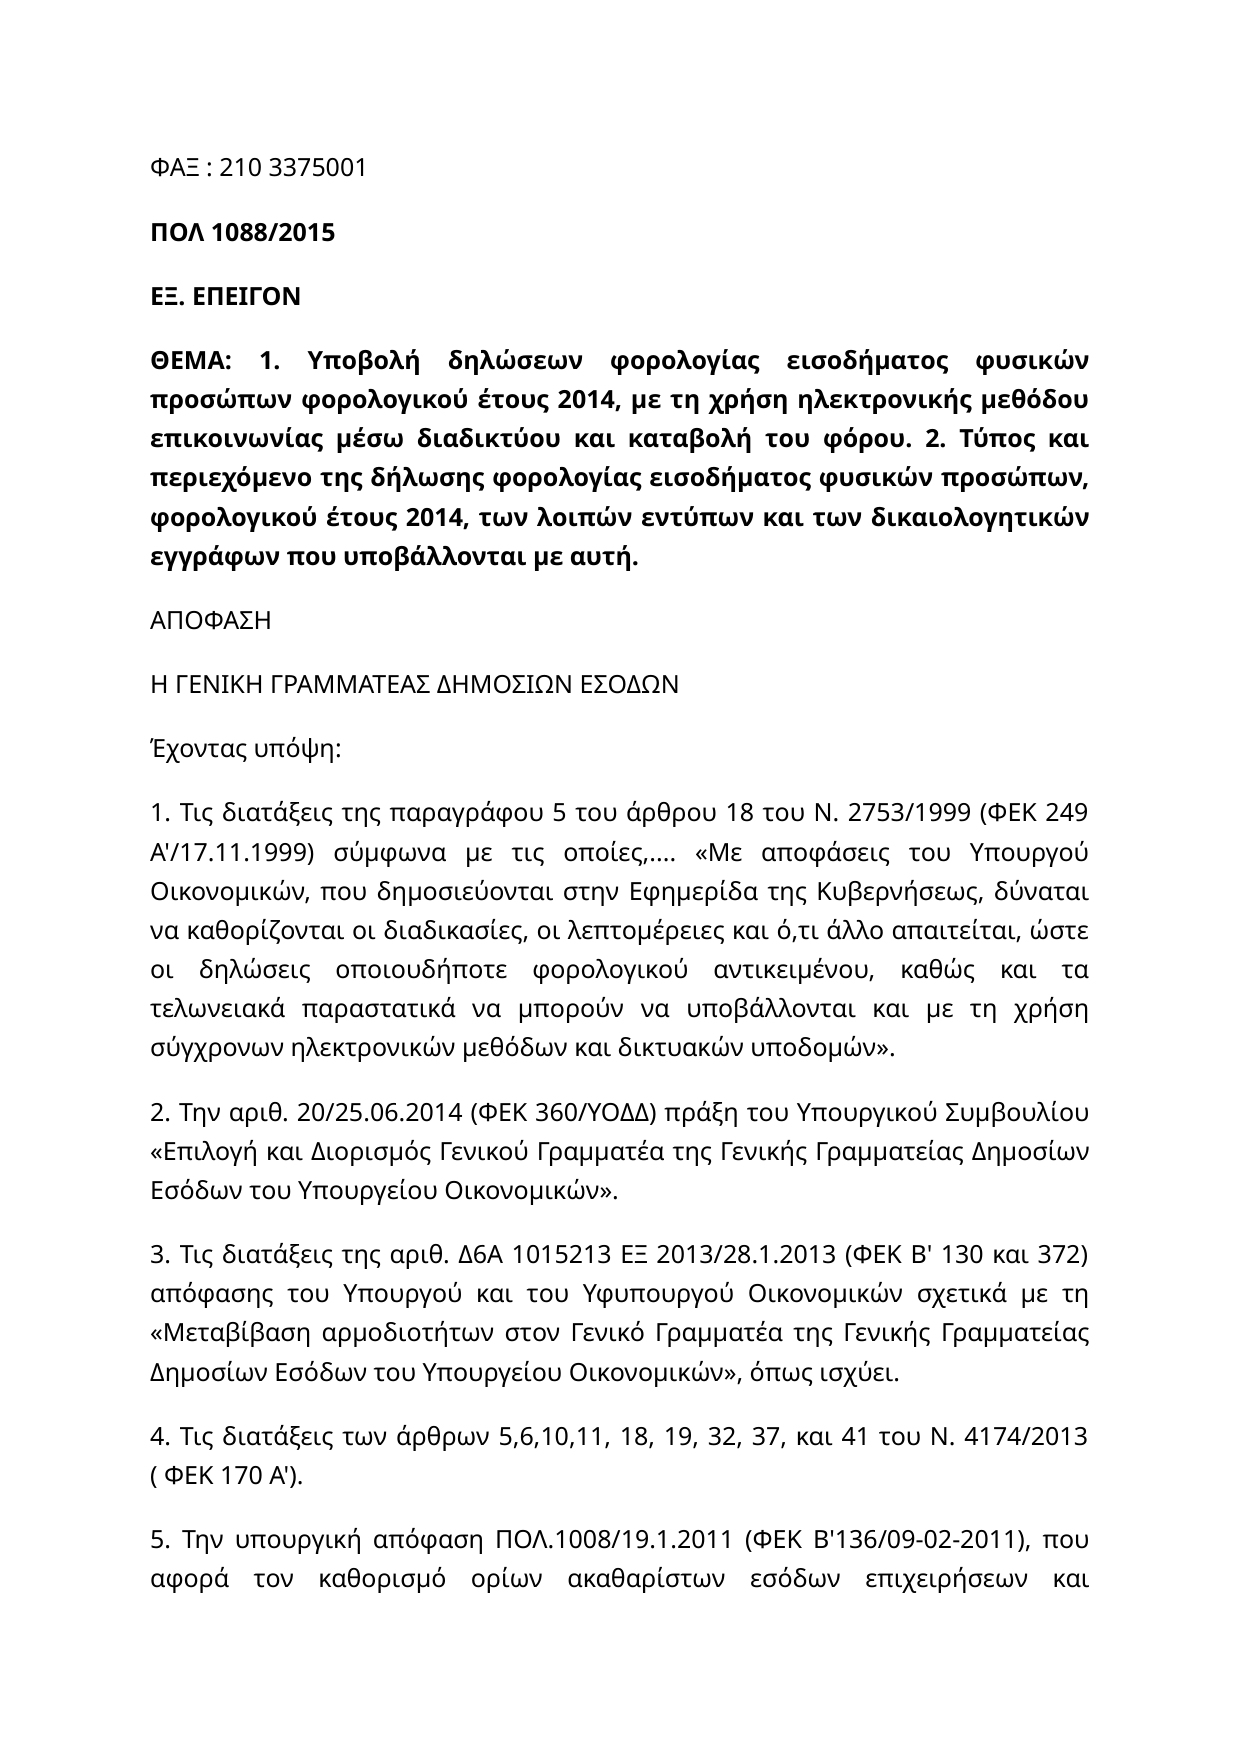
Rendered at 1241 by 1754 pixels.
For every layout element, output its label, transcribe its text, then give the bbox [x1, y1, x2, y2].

text Η ΓΕΝΙΚΗ ΓΡΑΜΜΑΤΕΑΣ ΔΗΜΟΣΙΩΝ ΕΣΟΔΩΝ [150, 667, 1090, 701]
text ΦΑΞ : 210 3375001 [150, 150, 1090, 184]
text Έχοντας υπόψη: [150, 731, 1090, 765]
text 4. Τις διατάξεις των άρθρων 5,6,10,11, 18, 19, 32, 37, και 41 του Ν. 4174/2013 ( ΦΕΚ 170 Α'). [150, 1418, 1090, 1492]
text 1. Τις διατάξεις της παραγράφου 5 του άρθρου 18 του Ν. 2753/1999 (ΦΕΚ 249 Α'/17.11.1999) σύμφωνα με τις οποίες,.... «Με αποφάσεις του Υπουργού Οικονομικών, που δημοσιεύονται στην Εφημερίδα της Κυβερνήσεως, δύναται να καθορίζονται οι διαδικασίες, οι λεπτομέρειες και ό,τι άλλο απαιτείται, ώστε οι δηλώσεις οποιουδήποτε φορολογικού αντικειμένου, καθώς και τα τελωνειακά παραστατικά να μπορούν να υποβάλλονται και με τη χρήση σύγχρονων ηλεκτρονικών μεθόδων και δικτυακών υποδομών». [150, 795, 1090, 1064]
text 5. Την υπουργική απόφαση ΠΟΛ.1008/19.1.2011 (ΦΕΚ Β'136/09-02-2011), που αφορά τον καθορισμό ορίων ακαθαρίστων εσόδων επιχειρήσεων και [150, 1522, 1090, 1595]
text ΕΞ. ΕΠΕΙΓΟΝ [150, 278, 1090, 312]
text ΘΕΜΑ: 1. Υποβολή δηλώσεων φορολογίας εισοδήματος φυσικών προσώπων φορολογικού έτους 2014, με τη χρήση ηλεκτρονικής μεθόδου επικοινωνίας μέσω διαδικτύου και καταβολή του φόρου. 2. Τύπος και περιεχόμενο της δήλωσης φορολογίας εισοδήματος φυσικών προσώπων, φορολογικού έτους 2014, των λοιπών εντύπων και των δικαιολογητικών εγγράφων που υποβάλλονται με αυτή. [150, 342, 1090, 572]
text ΑΠΟΦΑΣΗ [150, 602, 1090, 637]
text 2. Την αριθ. 20/25.06.2014 (ΦΕΚ 360/ΥΟΔΔ) πράξη του Υπουργικού Συμβουλίου «Επιλογή και Διορισμός Γενικού Γραμματέα της Γενικής Γραμματείας Δημοσίων Εσόδων του Υπουργείου Οικονομικών». [150, 1094, 1090, 1207]
text ΠΟΛ 1088/2015 [150, 214, 1090, 248]
text 3. Τις διατάξεις της αριθ. Δ6Α 1015213 ΕΞ 2013/28.1.2013 (ΦΕΚ Β' 130 και 372) απόφασης του Υπουργού και του Υφυπουργού Οικονομικών σχετικά με τη «Μεταβίβαση αρμοδιοτήτων στον Γενικό Γραμματέα της Γενικής Γραμματείας Δημοσίων Εσόδων του Υπουργείου Οικονομικών», όπως ισχύει. [150, 1237, 1090, 1388]
